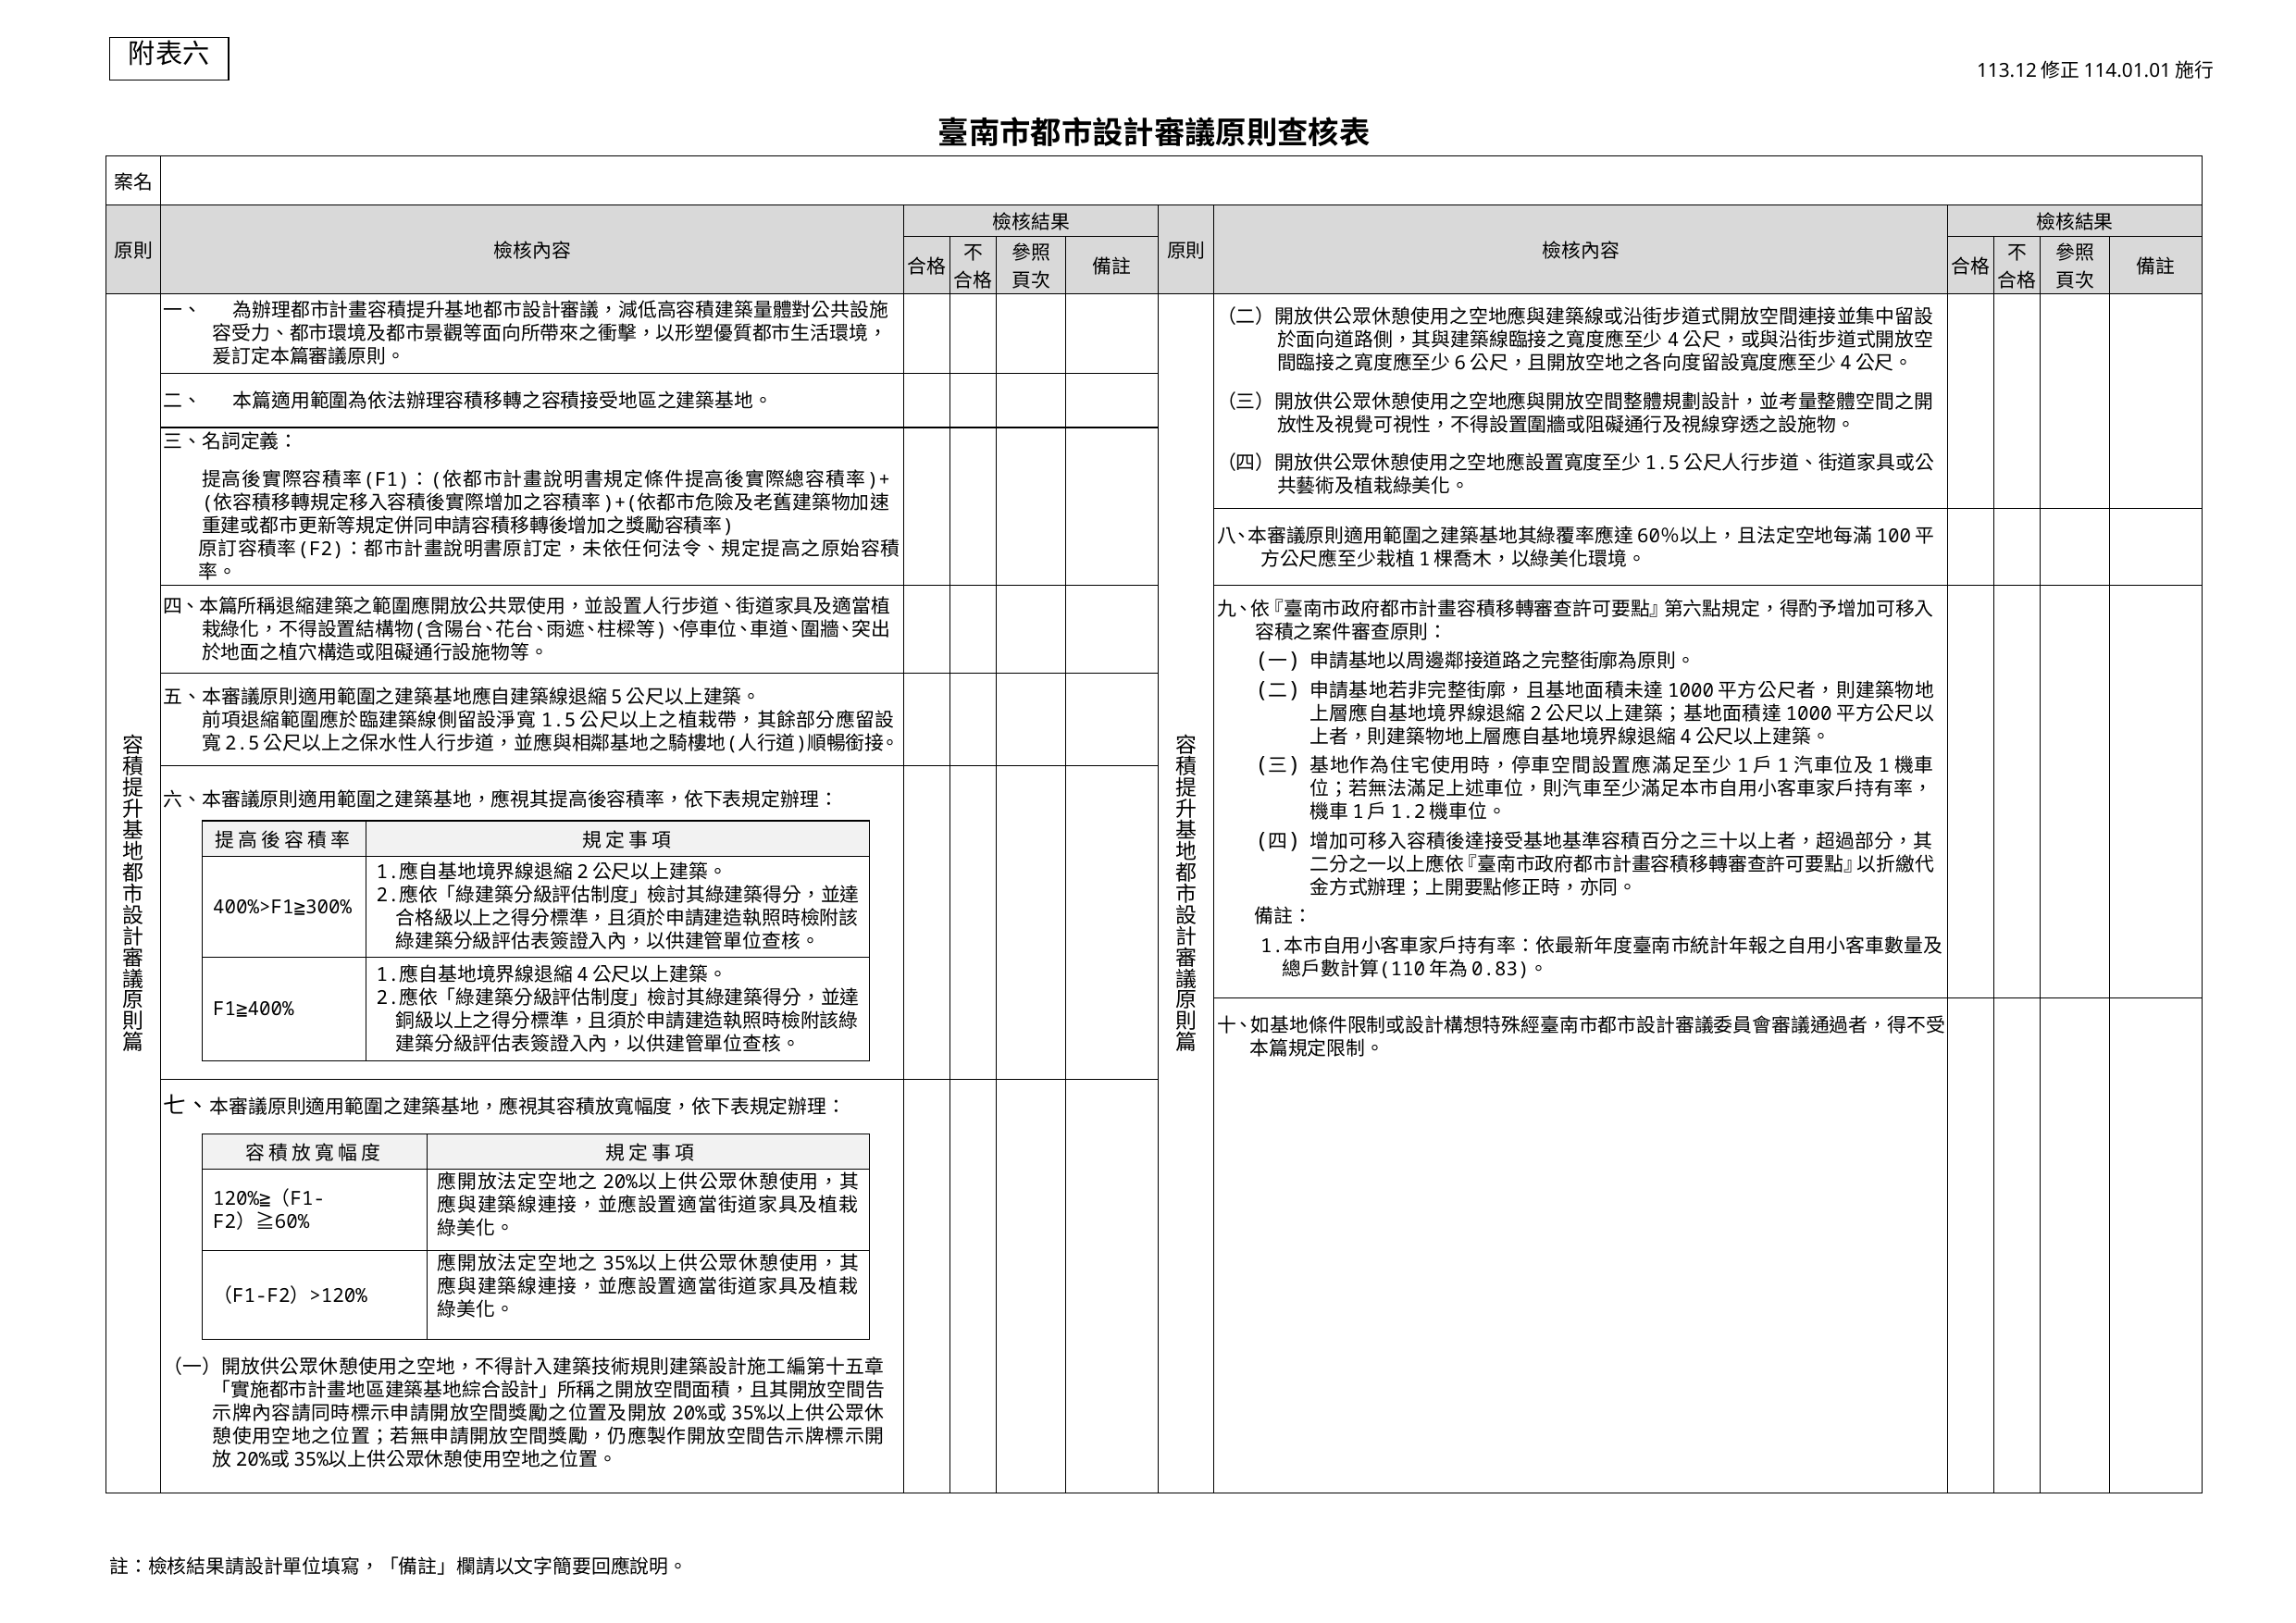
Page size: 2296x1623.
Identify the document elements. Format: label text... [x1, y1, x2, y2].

table_cell 檢核內容 [161, 205, 903, 293]
table_cell [1948, 509, 1993, 585]
table_cell [997, 374, 1065, 427]
table_cell [950, 586, 996, 673]
table_cell 八、本審議原則適用範圍之建築基地其綠覆率應達60％以上，且法定空地每滿100平方公尺應至少栽植1棵喬木，以綠美化環境。 [1214, 509, 1947, 585]
table_cell 三、名詞定義： 提高後實際容積率(F1)：(依都市計畫說明書規定條件提高後實際總容積率)+(依容積移轉規定移入容積後實際增加之容積率)+(依都市危險及老舊建築物加速重建或都市更新等規定併同申請容積移轉後增加之獎勵容積率) 原訂容積率(F2)：都市計畫說明書原訂定，未依任何法令、規定提高之原始容積率。 [161, 428, 903, 585]
table_cell （F1-F2）>120% [203, 1251, 427, 1339]
table_cell [2110, 586, 2202, 997]
table_cell [1994, 294, 2040, 508]
table_cell [1066, 586, 1158, 673]
table_cell 五、本審議原則適用範圍之建築基地應自建築線退縮5公尺以上建築。 前項退縮範圍應於臨建築線側留設淨寬1.5公尺以上之植栽帶，其餘部分應留設寬2.5公尺以上之保水性人行步道，並應與相鄰基地之騎樓地(人行道)順暢銜接。 [161, 674, 903, 765]
table_cell 應開放法定空地之35%以上供公眾休憩使用，其應與建築線連接，並應設置適當街道家具及植栽綠美化。 [428, 1251, 869, 1339]
table_cell [997, 428, 1065, 585]
table_cell [997, 586, 1065, 673]
table_cell 不 合格 [1994, 237, 2040, 293]
table_cell [2041, 509, 2109, 585]
table_cell 1.應自基地境界線退縮2公尺以上建築。 2.應依「綠建築分級評估制度」檢討其綠建築得分，並達合格級以上之得分標準，且須於申請建造執照時檢附該綠建築分級評估表簽證入內，以供建管單位查核。 [366, 857, 869, 956]
table_cell [1066, 1080, 1158, 1493]
table_cell [1066, 294, 1158, 373]
table_cell [161, 156, 2202, 204]
table_cell 四、本篇所稱退縮建築之範圍應開放公共眾使用，並設置人行步道、街道家具及適當植栽綠化，不得設置結構物(含陽台、花台、雨遮、柱樑等)、停車位、車道、圍牆、突出於地面之植穴構造或阻礙通行設施物等。 [161, 586, 903, 673]
table_cell [904, 766, 949, 1079]
table_cell 十、如基地條件限制或設計構想特殊經臺南市都市設計審議委員會審議通過者，得不受本篇規定限制。 [1214, 998, 1947, 1493]
table_cell [1066, 766, 1158, 1079]
table_cell 六、本審議原則適用範圍之建築基地，應視其提高後容積率，依下表規定辦理： [161, 766, 903, 1079]
table_cell [1948, 586, 1993, 997]
table_cell [1994, 998, 2040, 1493]
table_cell [997, 294, 1065, 373]
table_cell [950, 428, 996, 585]
table_cell [950, 674, 996, 765]
table_cell 不 合格 [950, 237, 996, 293]
table_cell [950, 294, 996, 373]
table_cell [1066, 674, 1158, 765]
table_cell [904, 1080, 949, 1493]
table_cell 檢核結果 [1948, 205, 2202, 236]
table_cell 九、依『臺南市政府都市計畫容積移轉審查許可要點』第六點規定，得酌予增加可移入容積之案件審查原則： 申請基地以周邊鄰接道路之完整街廓為原則。 申請基地若非完整街廓，且基地面積未達1000平方公尺者，則建築物地上層應自基地境界線退縮2公尺以上建築；基地面積達1000平方公尺以上者，則建築物地上層應自基地境界線退縮4公尺以上建築。 基地作為住宅使用時，停車空間設置應滿足至少1戶1汽車位及1機車位；若無法滿足上述車位，則汽車至少滿足本市自用小客車家戶持有率，機車1戶1.2機車位。 增加可移入容積後達接受基地基準容積百分之三十以上者，超過部分，其二分之一以上應依『臺南市政府都市計畫容積移轉審查許可要點』以折繳代金方式辦理；上開要點修正時，亦同。 備註： 1.本市自用小客車家戶持有率：依最新年度臺南市統計年報之自用小客車數量及總戶數計算(110年為0.83)。 [1214, 586, 1947, 997]
table_cell 應開放法定空地之20%以上供公眾休憩使用，其應與建築線連接，並應設置適當街道家具及植栽綠美化。 [428, 1170, 869, 1250]
table_cell [1994, 586, 2040, 997]
table_cell 400%>F1≧300% [203, 857, 366, 956]
table_cell [950, 374, 996, 427]
table_header 規定事項 [428, 1134, 869, 1169]
table_header 規定事項 [366, 822, 869, 856]
table_cell [2041, 586, 2109, 997]
table_cell 備註 [2110, 237, 2202, 293]
table_cell 容積提升基地都市設計審議原則篇 [106, 294, 160, 1493]
table_cell [950, 1080, 996, 1493]
table_cell [2110, 998, 2202, 1493]
table_cell F1≧400% [203, 958, 366, 1060]
table_cell [904, 586, 949, 673]
table_header 容積放寬幅度 [203, 1134, 427, 1169]
table_cell 120%≧（F1-F2）≧60% [203, 1170, 427, 1250]
table_cell [997, 1080, 1065, 1493]
table_cell [904, 294, 949, 373]
table_cell [2041, 294, 2109, 508]
table_cell 檢核內容 [1214, 205, 1947, 293]
table_cell 參照 頁次 [997, 237, 1065, 293]
table_cell 檢核結果 [904, 205, 1158, 236]
table_cell 合格 [904, 237, 949, 293]
table_cell [2110, 294, 2202, 508]
table_cell 備註 [1066, 237, 1158, 293]
table_cell [1948, 998, 1993, 1493]
table_cell 參照 頁次 [2041, 237, 2109, 293]
table_cell [904, 674, 949, 765]
table_cell 1.應自基地境界線退縮4公尺以上建築。 2.應依「綠建築分級評估制度」檢討其綠建築得分，並達銅級以上之得分標準，且須於申請建造執照時檢附該綠建築分級評估表簽證入內，以供建管單位查核。 [366, 958, 869, 1060]
table_cell [1994, 509, 2040, 585]
table_cell [904, 428, 949, 585]
table_cell 案名 [106, 156, 160, 204]
table_cell （二）開放供公眾休憩使用之空地應與建築線或沿街步道式開放空間連接並集中留設於面向道路側，其與建築線臨接之寬度應至少4公尺，或與沿街步道式開放空間臨接之寬度應至少6公尺，且開放空地之各向度留設寬度應至少4公尺。 （三）開放供公眾休憩使用之空地應與開放空間整體規劃設計，並考量整體空間之開放性及視覺可視性，不得設置圍牆或阻礙通行及視線穿透之設施物。 （四）開放供公眾休憩使用之空地應設置寬度至少1.5公尺人行步道、街道家具或公共藝術及植栽綠美化。 [1214, 294, 1947, 508]
table_cell [904, 374, 949, 427]
table_cell [2041, 998, 2109, 1493]
table_cell 為辦理都市計畫容積提升基地都市設計審議，減低高容積建築量體對公共設施容受力、都市環境及都市景觀等面向所帶來之衝擊，以形塑優質都市生活環境，爰訂定本篇審議原則。 [161, 294, 903, 373]
table_cell 七、本審議原則適用範圍之建築基地，應視其容積放寬幅度，依下表規定辦理： （一）開放供公眾休憩使用之空地，不得計入建築技術規則建築設計施工編第十五章「實施都市計畫地區建築基地綜合設計」所稱之開放空間面積，且其開放空間告示牌內容請同時標示申請開放空間獎勵之位置及開放20%或35%以上供公眾休憩使用空地之位置；若無申請開放空間獎勵，仍應製作開放空間告示牌標示開放20%或35%以上供公眾休憩使用空地之位置。 [161, 1080, 903, 1493]
table_cell 合格 [1948, 237, 1993, 293]
table_cell 本篇適用範圍為依法辦理容積移轉之容積接受地區之建築基地。 [161, 374, 903, 427]
table_cell [1066, 374, 1158, 427]
table_header 臺南市都市設計審議原則查核表 [106, 106, 2202, 155]
table_cell [2110, 509, 2202, 585]
table_cell [997, 674, 1065, 765]
table_header 提高後容積率 [203, 822, 366, 856]
table_cell [1948, 294, 1993, 508]
table_cell [997, 766, 1065, 1079]
table_cell 原則 [1159, 205, 1213, 293]
table_cell 原則 [106, 205, 160, 293]
table_cell 容積提升基地都市設計審議原則篇 [1159, 294, 1213, 1493]
table_cell [950, 766, 996, 1079]
table_cell [1066, 428, 1158, 585]
